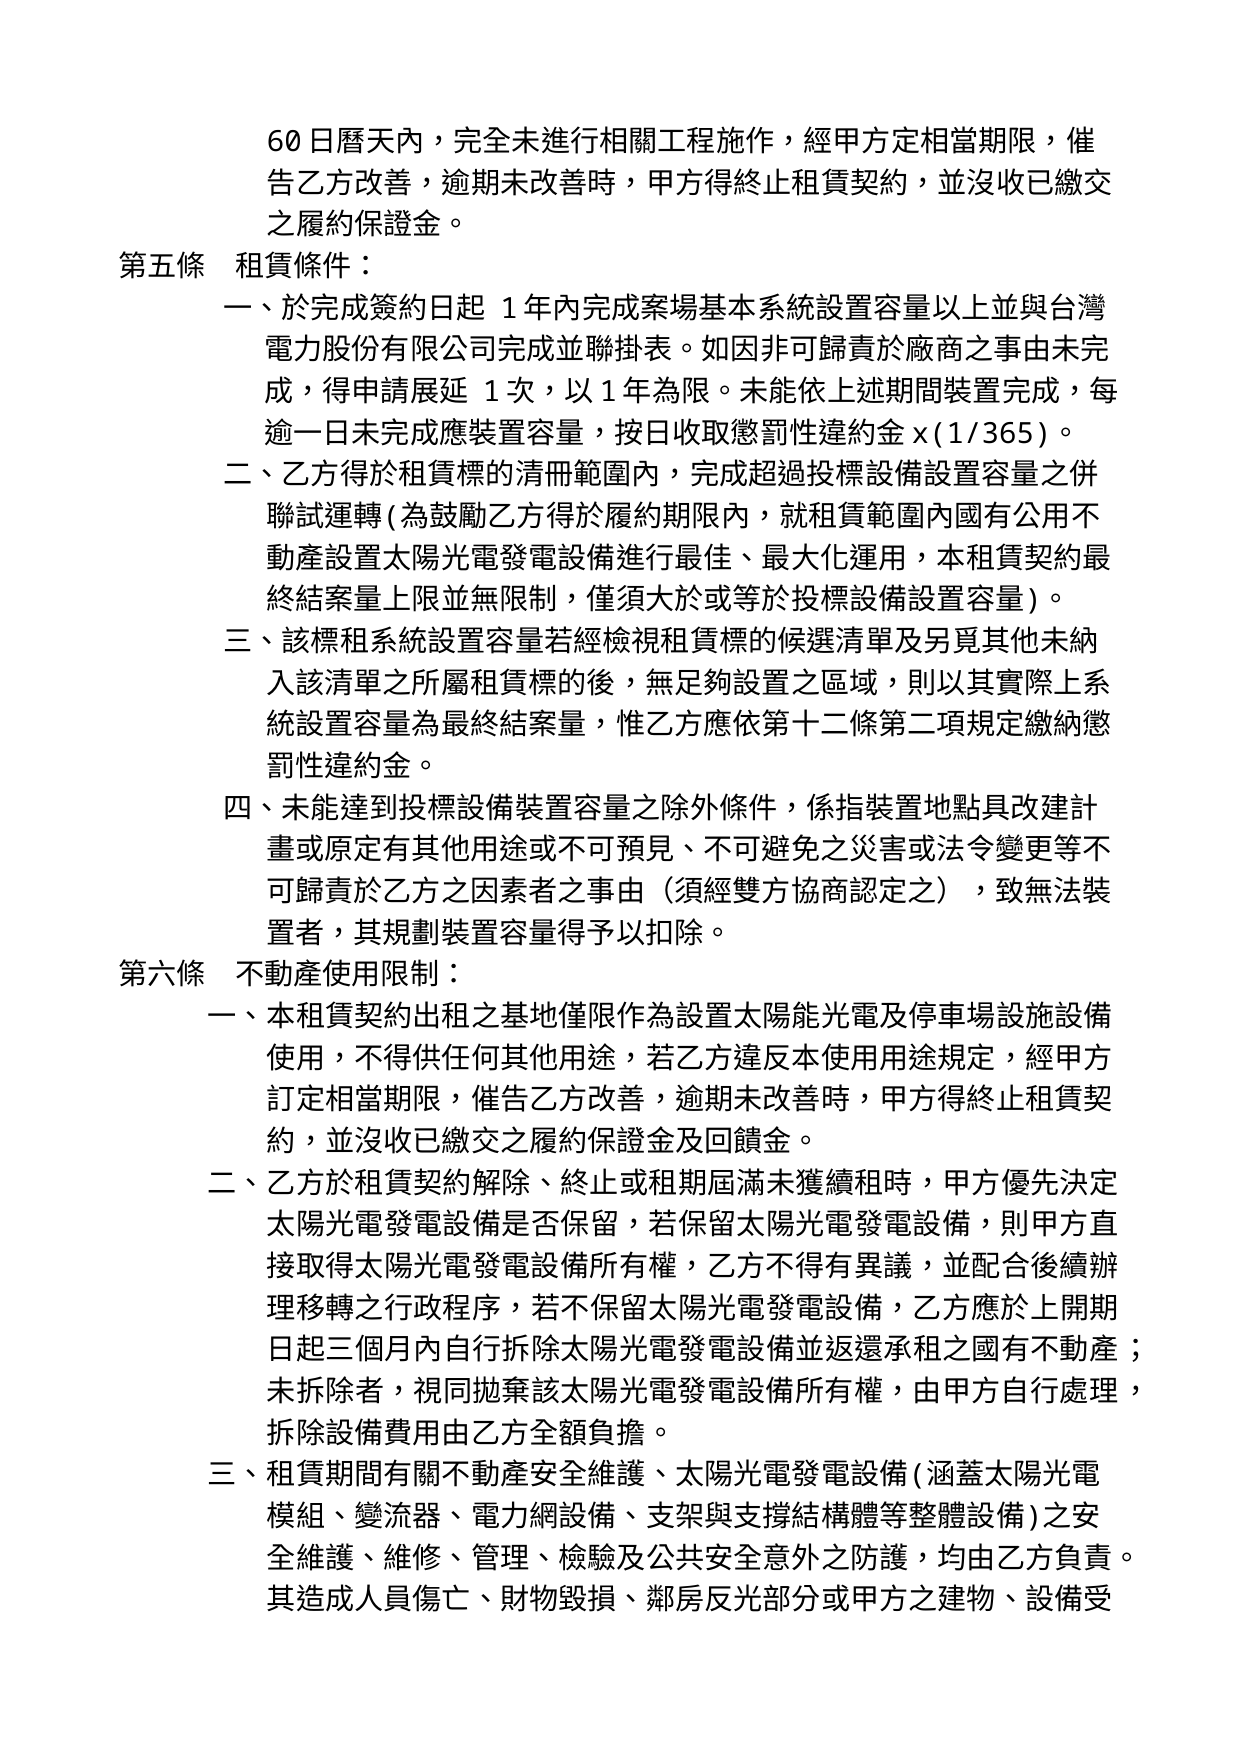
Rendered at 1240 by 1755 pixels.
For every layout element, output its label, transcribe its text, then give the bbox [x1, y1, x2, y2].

list 租賃期間有關不動產安全維護、太陽光電發電設備(涵蓋太陽光電模組、變流器、電力網設備、支架與支撐結構體等整體設備)之安全維護、維修、管理、檢驗及公共安全意外之防護，均由乙方負責。其造成人員傷亡、財物毀損、鄰房反光部分或甲方之建物、設備受損，應由乙方負責，若因而造成甲方被訴或被求償者，乙方應賠償甲方所受一切損害(含所有訴訟費、律師費及其他必要費用)，其損害金額得自履約保證金扣除，不足部分再向乙方求償。 [207, 1451, 1121, 1618]
list 乙方於租賃契約解除、終止或租期屆滿未獲續租時，甲方優先決定太陽光電發電設備是否保留，若保留太陽光電發電設備，則甲方直接取得太陽光電發電設備所有權，乙方不得有異議，並配合後續辦理移轉之行政程序，若不保留太陽光電發電設備，乙方應於上開期日起三個月內自行拆除太陽光電發電設備並返還承租之國有不動產；未拆除者，視同拋棄該太陽光電發電設備所有權，由甲方自行處理，拆除設備費用由乙方全額負擔。 [207, 1160, 1121, 1451]
text 一、於完成簽約日起 1年內完成案場基本系統設置容量以上並與台灣電力股份有限公司完成並聯掛表。如因非可歸責於廠商之事由未完成，得申請展延 1次，以1年為限。未能依上述期間裝置完成，每逾一日未完成應裝置容量，按日收取懲罰性違約金x(1/365)。 [118, 285, 1121, 451]
list 60日曆天內，完全未進行相關工程施作，經甲方定相當期限，催告乙方改善，逾期未改善時，甲方得終止租賃契約，並沒收已繳交之履約保證金。 [207, 118, 1121, 243]
list 本租賃契約出租之基地僅限作為設置太陽能光電及停車場設施設備使用，不得供任何其他用途，若乙方違反本使用用途規定，經甲方訂定相當期限，催告乙方改善，逾期未改善時，甲方得終止租賃契約，並沒收已繳交之履約保證金及回饋金。 [207, 993, 1121, 1160]
text 第五條 租賃條件： [118, 243, 1121, 285]
text 四、未能達到投標設備裝置容量之除外條件，係指裝置地點具改建計畫或原定有其他用途或不可預見、不可避免之災害或法令變更等不可歸責於乙方之因素者之事由（須經雙方協商認定之），致無法裝置者，其規劃裝置容量得予以扣除。 [118, 785, 1121, 951]
text 三、該標租系統設置容量若經檢視租賃標的候選清單及另覓其他未納入該清單之所屬租賃標的後，無足夠設置之區域，則以其實際上系統設置容量為最終結案量，惟乙方應依第十二條第二項規定繳納懲罰性違約金。 [118, 618, 1121, 785]
text 第六條 不動產使用限制： [118, 951, 1121, 993]
text 二、乙方得於租賃標的清冊範圍內，完成超過投標設備設置容量之併聯試運轉(為鼓勵乙方得於履約期限內，就租賃範圍內國有公用不動產設置太陽光電發電設備進行最佳、最大化運用，本租賃契約最終結案量上限並無限制，僅須大於或等於投標設備設置容量)。 [118, 451, 1121, 618]
